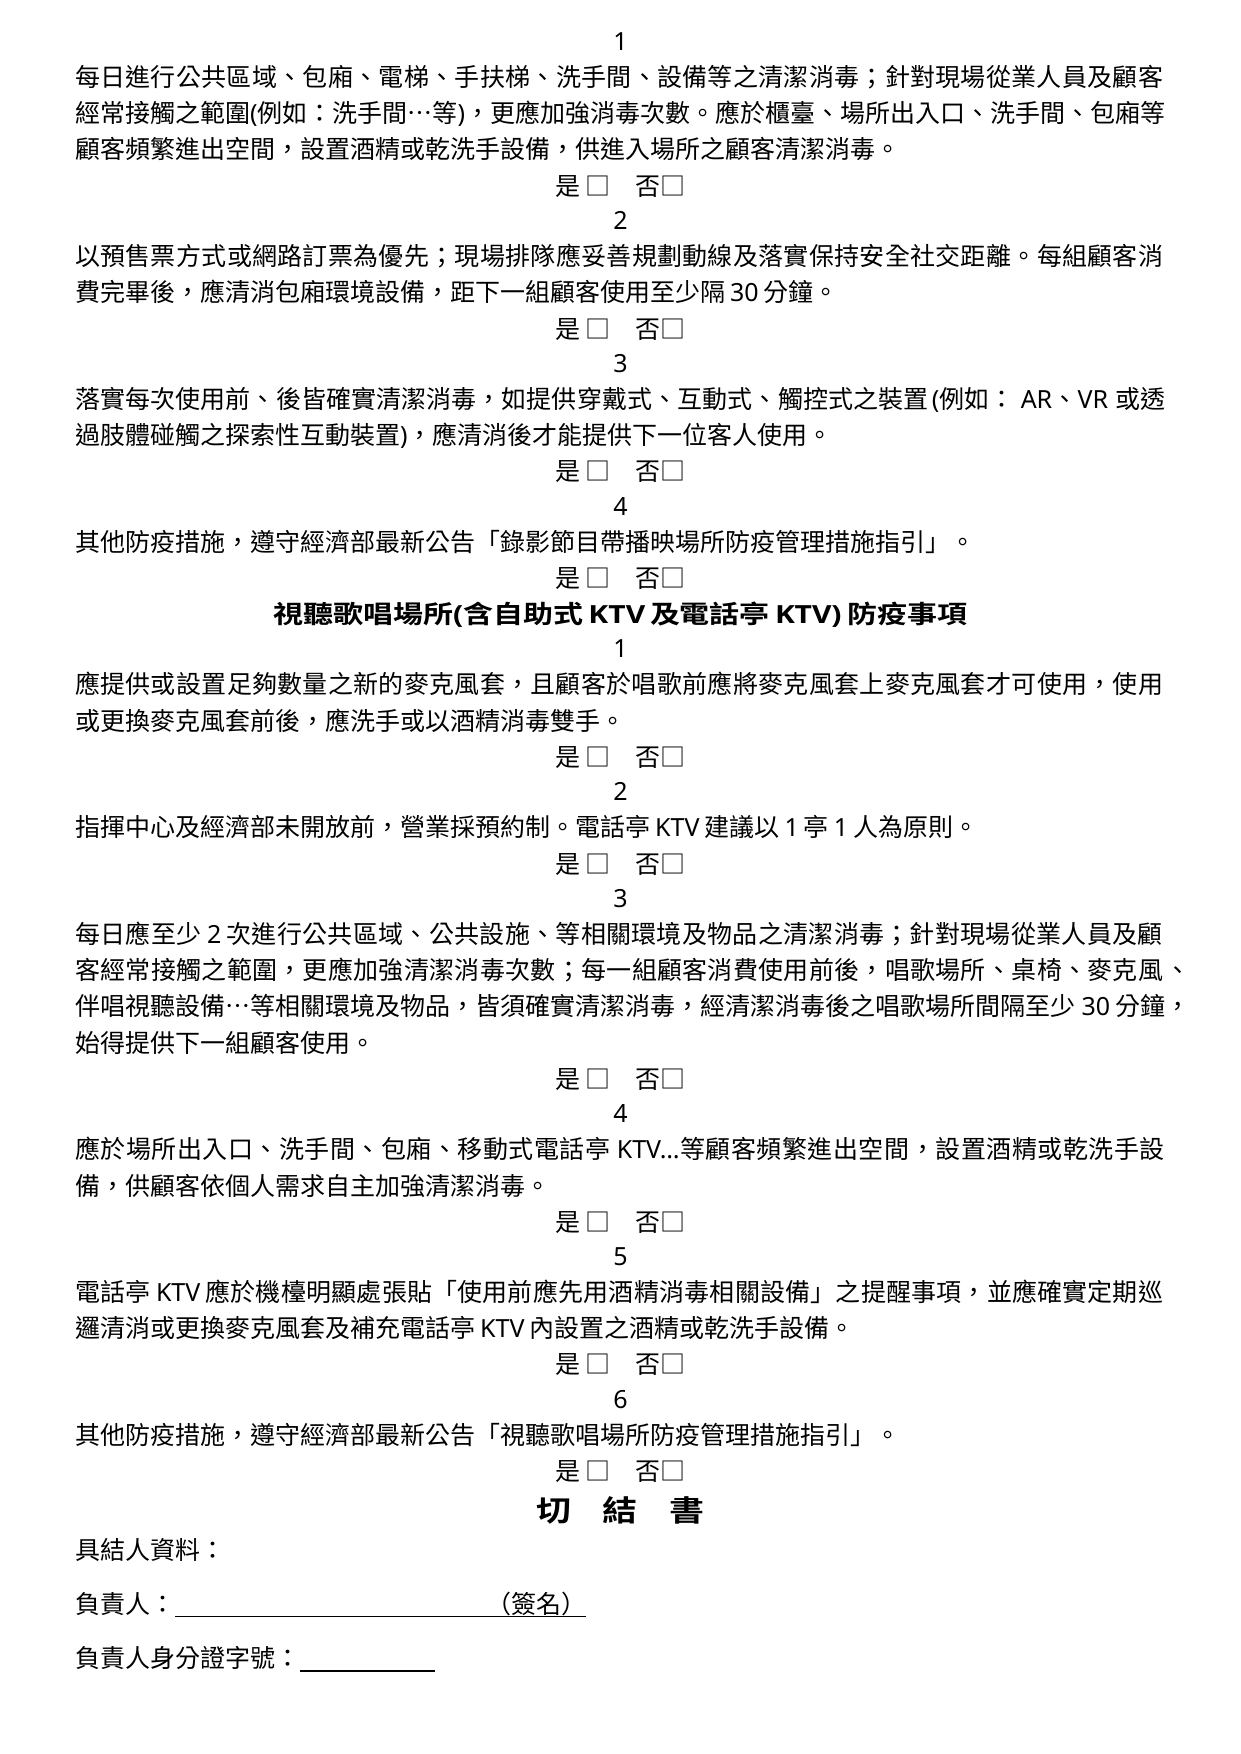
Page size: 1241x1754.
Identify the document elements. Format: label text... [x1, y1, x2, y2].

text 應提供或設置足夠數量之新的麥克風套，且顧客於唱歌前應將麥克風套上麥克風套才可使用，使用或更換麥克風套前後，應洗手或以酒精消毒雙手。 [75, 665, 1165, 737]
text 落實每次使用前、後皆確實清潔消毒，如提供穿戴式、互動式、觸控式之裝置(例如： AR、VR 或透過肢體碰觸之探索性互動裝置)，應清消後才能提供下一位客人使用。 [75, 379, 1165, 452]
text 是 □ 否□ [75, 452, 1165, 488]
text 是 □ 否□ [75, 309, 1165, 345]
text 每日進行公共區域、包廂、電梯、手扶梯、洗手間、設備等之清潔消毒；針對現場從業人員及顧客經常接觸之範圍(例如：洗手間…等)，更應加強消毒次數。應於櫃臺、場所出入口、洗手間、包廂等顧客頻繁進出空間，設置酒精或乾洗手設備，供進入場所之顧客清潔消毒。 [75, 57, 1165, 166]
text 1 [75, 631, 1165, 665]
text 指揮中心及經濟部未開放前，營業採預約制。電話亭KTV建議以1亭1人為原則。 [75, 808, 1165, 844]
text 4 [75, 1096, 1165, 1130]
text 具結人資料： [75, 1530, 1165, 1566]
text 3 [75, 880, 1165, 914]
text 1 [75, 23, 1165, 57]
text 2 [75, 774, 1165, 808]
text 視聽歌唱場所(含自助式KTV及電話亭KTV) 防疫事項 [75, 595, 1165, 631]
text 其他防疫措施，遵守經濟部最新公告「錄影節目帶播映場所防疫管理措施指引」。 [75, 522, 1165, 558]
text 是 □ 否□ [75, 1059, 1165, 1096]
text 是 □ 否□ [75, 1202, 1165, 1238]
text 是 □ 否□ [75, 166, 1165, 202]
text 每日應至少2次進行公共區域、公共設施、等相關環境及物品之清潔消毒；針對現場從業人員及顧客經常接觸之範圍，更應加強清潔消毒次數；每一組顧客消費使用前後，唱歌場所、桌椅、麥克風、伴唱視聽設備…等相關環境及物品，皆須確實清潔消毒，經清潔消毒後之唱歌場所間隔至少30分鐘，始得提供下一組顧客使用。 [75, 914, 1165, 1059]
text 電話亭KTV應於機檯明顯處張貼「使用前應先用酒精消毒相關設備」之提醒事項，並應確實定期巡邏清消或更換麥克風套及補充電話亭KTV內設置之酒精或乾洗手設備。 [75, 1272, 1165, 1345]
text 6 [75, 1381, 1165, 1415]
text 是 □ 否□ [75, 1345, 1165, 1381]
text 負責人： （簽名） 負責人身分證字號： [75, 1584, 1165, 1675]
text 3 [75, 345, 1165, 379]
text 5 [75, 1238, 1165, 1272]
text 2 [75, 202, 1165, 237]
text 應於場所出入口、洗手間、包廂、移動式電話亭KTV…等顧客頻繁進出空間，設置酒精或乾洗手設備，供顧客依個人需求自主加強清潔消毒。 [75, 1130, 1165, 1202]
text 是 □ 否□ [75, 558, 1165, 595]
text 以預售票方式或網路訂票為優先；現場排隊應妥善規劃動線及落實保持安全社交距離。每組顧客消費完畢後，應清消包廂環境設備，距下一組顧客使用至少隔30分鐘。 [75, 237, 1165, 309]
text 是 □ 否□ [75, 1452, 1165, 1488]
text 其他防疫措施，遵守經濟部最新公告「視聽歌唱場所防疫管理措施指引」。 [75, 1415, 1165, 1452]
text 4 [75, 488, 1165, 522]
text 切 結 書 [75, 1488, 1165, 1530]
text 是 □ 否□ [75, 844, 1165, 880]
text 是 □ 否□ [75, 737, 1165, 774]
